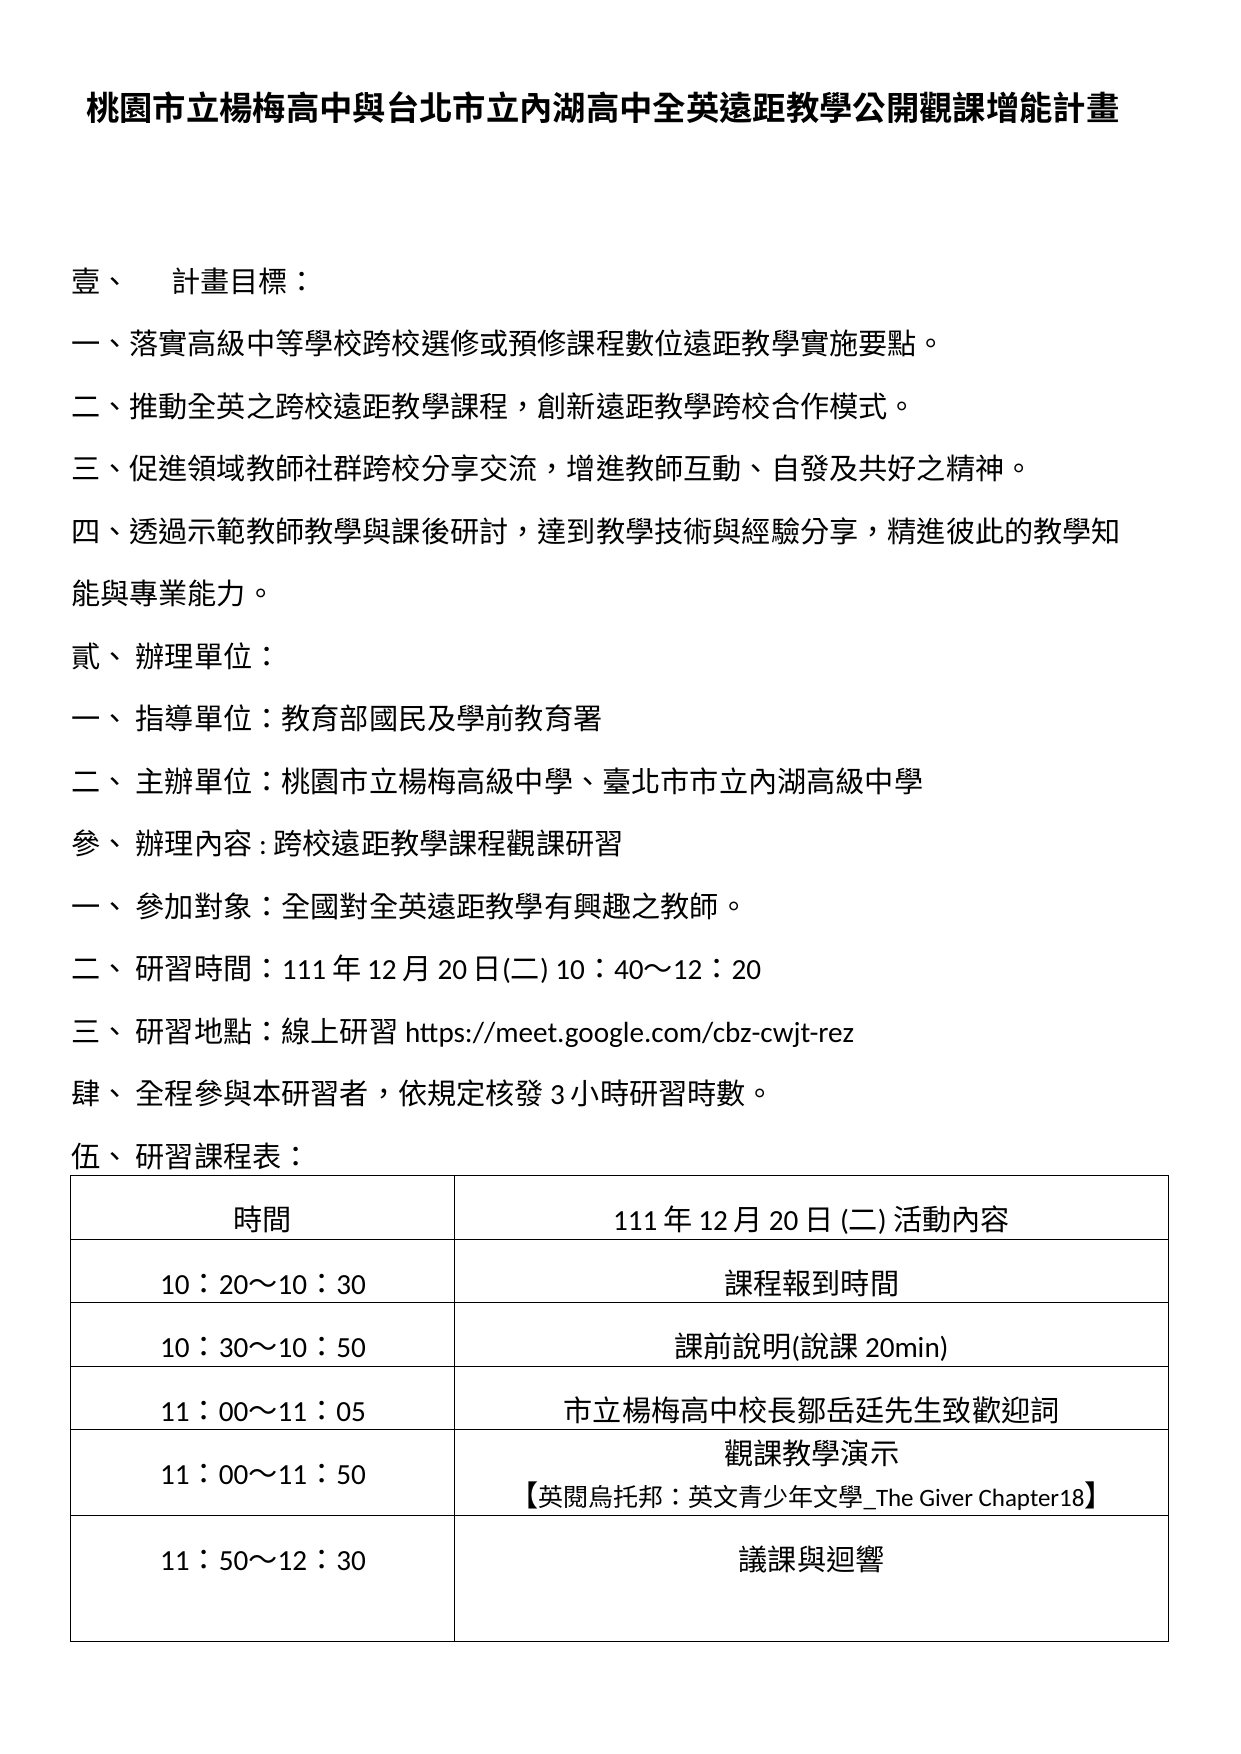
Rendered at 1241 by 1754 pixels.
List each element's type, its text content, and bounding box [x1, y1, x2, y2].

text 肆、 全程參與本研習者，依規定核發3小時研習時數。 [71, 1050, 1169, 1113]
table_cell 11：00～11：50 [71, 1430, 454, 1515]
table_cell 10：20～10：30 [71, 1240, 454, 1302]
text 四、透過示範教師教學與課後研討，達到教學技術與經驗分享，精進彼此的教學知 [71, 488, 1169, 550]
table_header 111年12月20日 (二) 活動內容 [455, 1176, 1168, 1239]
text 二、 主辦單位：桃園市立楊梅高級中學、臺北市市立內湖高級中學 [71, 738, 1169, 800]
text 參、 辦理內容 : 跨校遠距教學課程觀課研習 [71, 800, 1169, 863]
table_cell 10：30～10：50 [71, 1303, 454, 1366]
table_cell 市立楊梅高中校長鄒岳廷先生致歡迎詞 [455, 1367, 1168, 1429]
text 二、推動全英之跨校遠距教學課程，創新遠距教學跨校合作模式。 [71, 363, 1169, 425]
table_header 時間 [71, 1176, 454, 1239]
text 三、促進領域教師社群跨校分享交流，增進教師互動、自發及共好之精神。 [71, 425, 1169, 488]
text 二、 研習時間：111年12月20日(二) 10：40～12：20 [71, 925, 1169, 988]
text 桃園市立楊梅高中與台北市立內湖高中全英遠距教學公開觀課增能計畫 [36, 64, 1169, 127]
table_cell 11：50～12：30 [71, 1516, 454, 1641]
text 貳、 辦理單位： [71, 613, 1169, 675]
table_cell 觀課教學演示 【英閱烏托邦：英文青少年文學_The Giver Chapter18】 [455, 1430, 1168, 1515]
table_cell 課程報到時間 [455, 1240, 1168, 1302]
text 伍、 研習課程表： [71, 1113, 1169, 1175]
table_cell 議課與迴響 [455, 1516, 1168, 1641]
text 一、 參加對象：全國對全英遠距教學有興趣之教師。 [71, 863, 1169, 925]
table_cell 11：00～11：05 [71, 1367, 454, 1429]
text 一、落實高級中等學校跨校選修或預修課程數位遠距教學實施要點。 [71, 300, 1169, 363]
text 能與專業能力。 [71, 550, 1169, 613]
text 三、 研習地點：線上研習 https://meet.google.com/cbz-cwjt-rez [71, 988, 1169, 1050]
list 計畫目標： [71, 238, 1169, 300]
text 一、 指導單位：教育部國民及學前教育署 [71, 675, 1169, 738]
table_cell 課前說明(說課 20min) [455, 1303, 1168, 1366]
